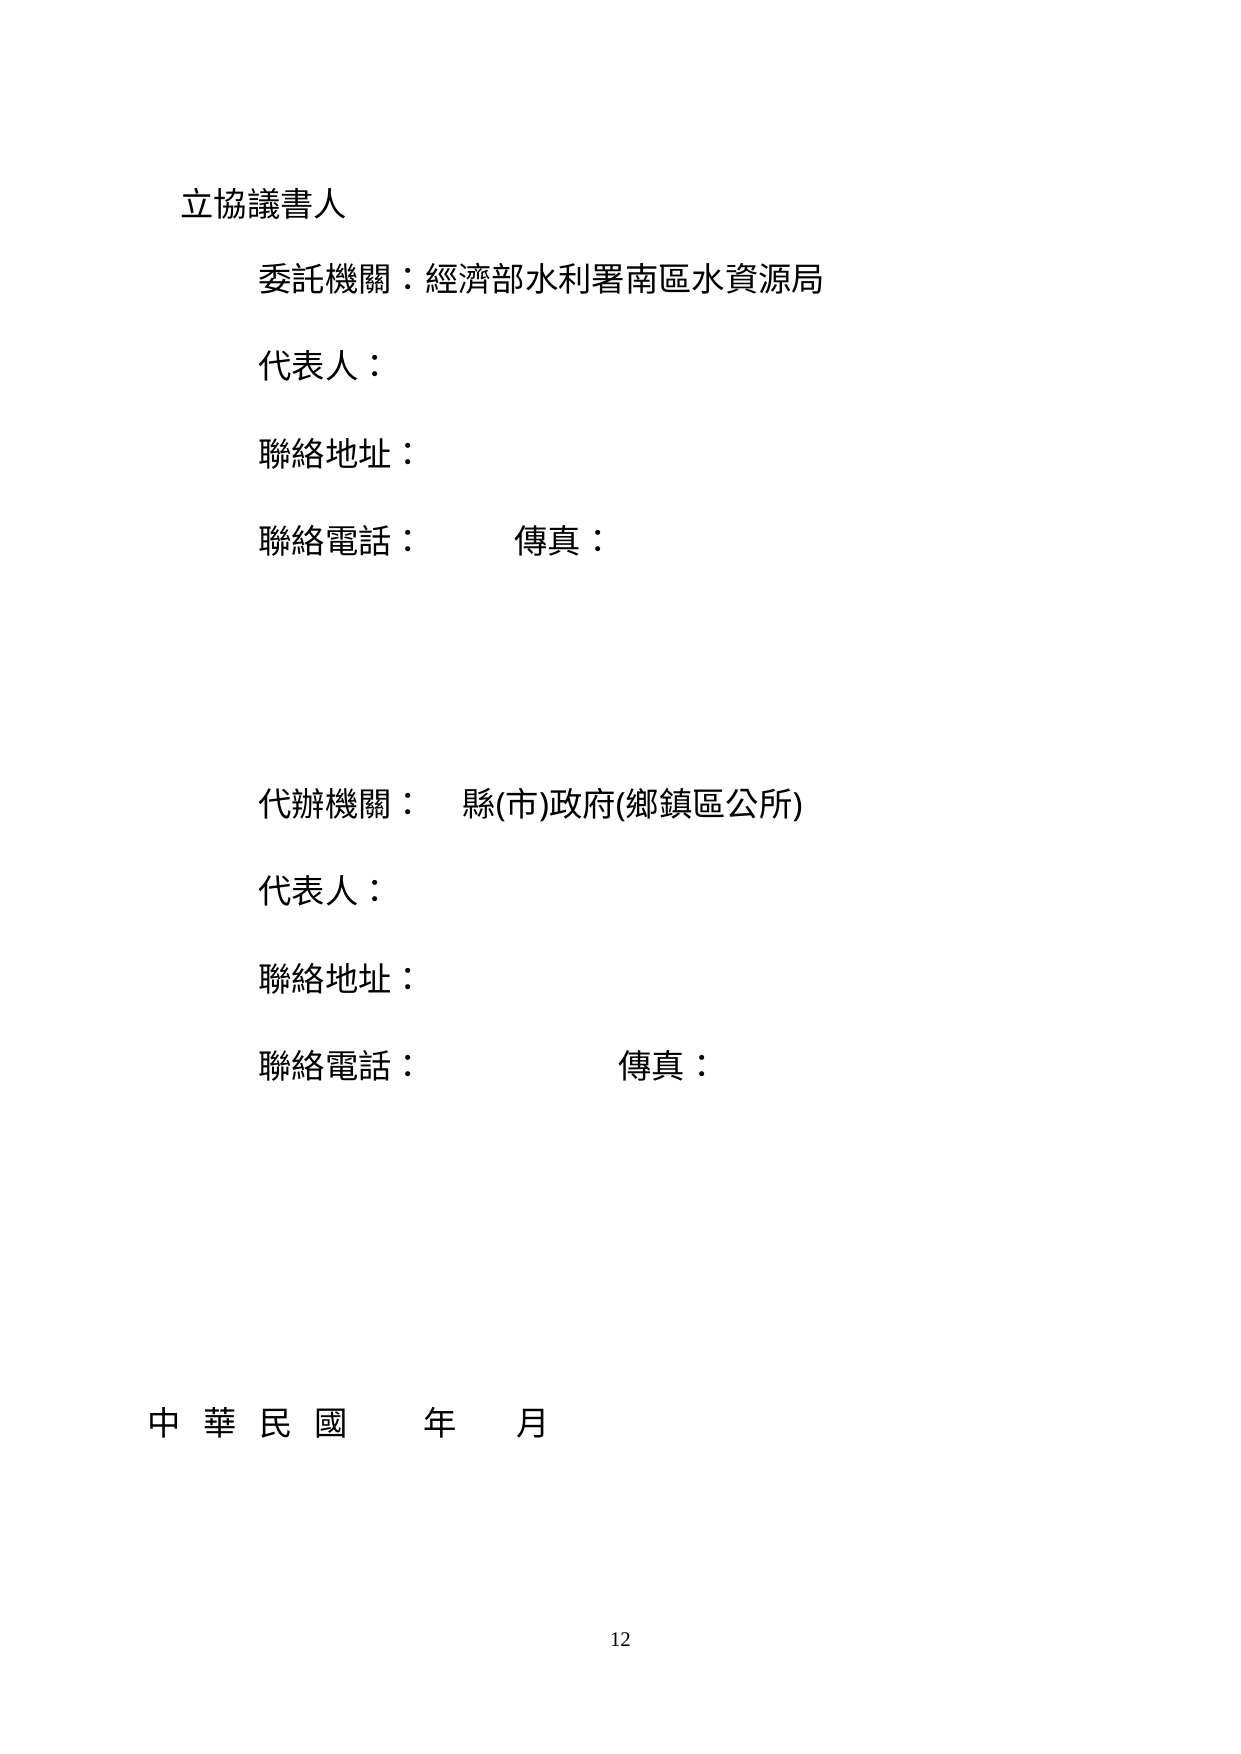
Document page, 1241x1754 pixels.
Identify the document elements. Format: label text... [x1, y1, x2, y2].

text 立協議書人 [180, 164, 1092, 239]
text 聯絡電話： 傳真： [198, 1027, 1092, 1102]
text 中 華 民 國 年 月 [148, 1383, 1092, 1458]
text 代表人： [198, 852, 1092, 927]
text 代表人： [198, 327, 1092, 402]
text 聯絡地址： [198, 414, 1092, 489]
text 代辦機關： 縣(市)政府(鄉鎮區公所) [198, 764, 1092, 839]
text 聯絡電話： 傳真： [198, 502, 1092, 577]
text 委託機關：經濟部水利署南區水資源局 [198, 239, 1092, 314]
text 聯絡地址： [198, 939, 1092, 1014]
